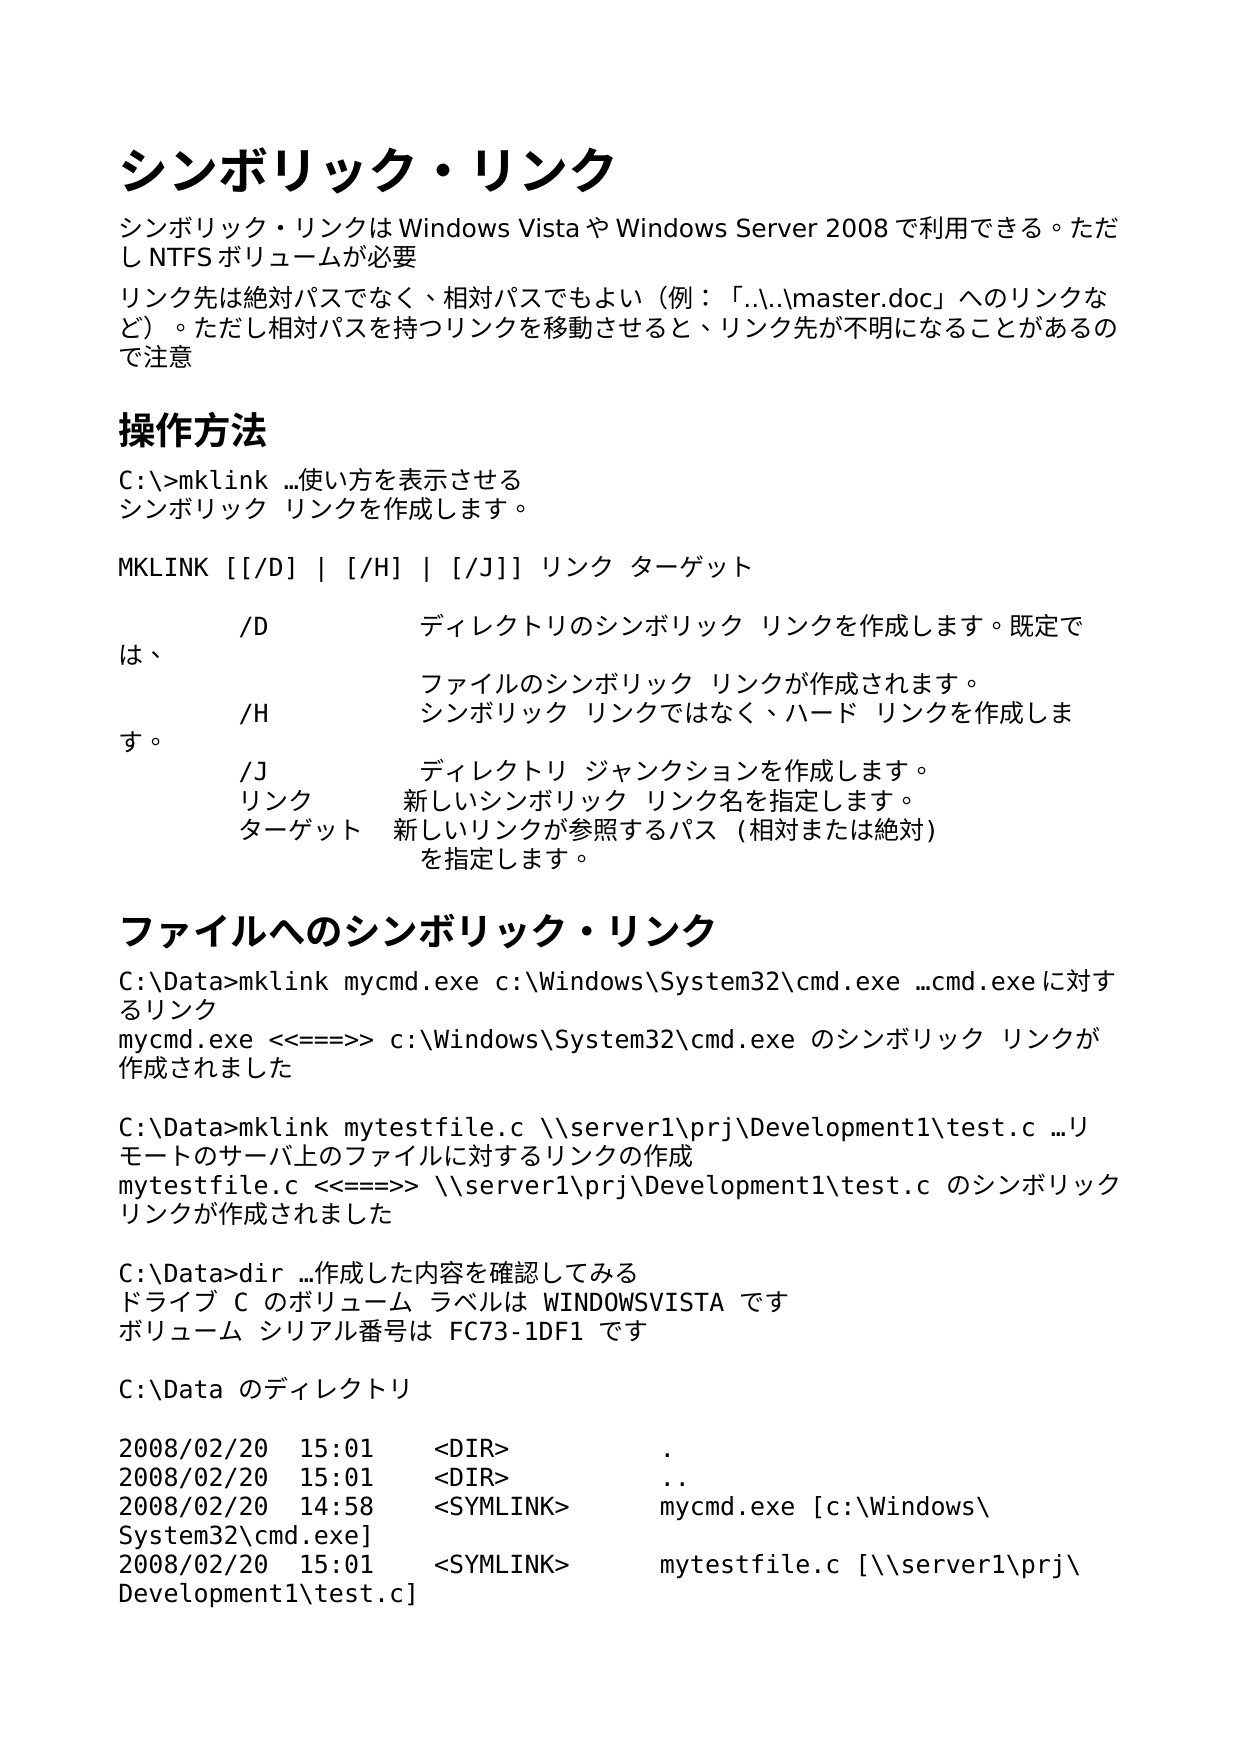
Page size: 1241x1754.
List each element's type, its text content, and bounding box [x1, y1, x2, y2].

text リンク先は絶対パスでなく、相対パスでもよい（例：「..\..\master.doc」へのリンクなど）。ただし相対パスを持つリンクを移動させると、リンク先が不明になることがあるので注意 [118, 285, 1122, 372]
subtitle シンボリック・リンク [118, 143, 1122, 201]
subtitle 操作方法 [118, 410, 1122, 453]
subtitle ファイルへのシンボリック・リンク [118, 911, 1122, 954]
text C:\Data>mklink mycmd.exe c:\Windows\System32\cmd.exe …cmd.exeに対するリンク mycmd.exe <<===>> c:\Windows\System32\cmd.exe のシンボリック リンクが作成されました C:\Data>mklink mytestfile.c \\server1\prj\Development1\test.c …リモートのサーバ上のファイルに対するリンクの作成 mytestfile.c <<===>> \\server1\prj\Development1\test.c のシンボリック リンクが作成されました C:\Data>dir …作成した内容を確認してみる ドライブ C のボリューム ラベルは WINDOWSVISTA です ボリューム シリアル番号は FC73-1DF1 です C:\Data のディレクトリ 2008/02/20 15:01 <DIR> . 2008/02/20 15:01 <DIR> .. 2008/02/20 14:58 <SYMLINK> mycmd.exe [c:\Windows\System32\cmd.exe] 2008/02/20 15:01 <SYMLINK> mytestfile.c [\\server1\prj\Development1\test.c] [118, 967, 1122, 1609]
text シンボリック・リンクはWindows VistaやWindows Server 2008で利用できる。ただしNTFSボリュームが必要 [118, 214, 1122, 272]
text C:\>mklink …使い方を表示させる シンボリック リンクを作成します。 MKLINK [[/D] | [/H] | [/J]] リンク ターゲット /D ディレクトリのシンボリック リンクを作成します。既定では、 ファイルのシンボリック リンクが作成されます。 /H シンボリック リンクではなく、ハード リンクを作成します。 /J ディレクトリ ジャンクションを作成します。 リンク 新しいシンボリック リンク名を指定します。 ターゲット 新しいリンクが参照するパス (相対または絶対) を指定します。 [118, 466, 1122, 874]
